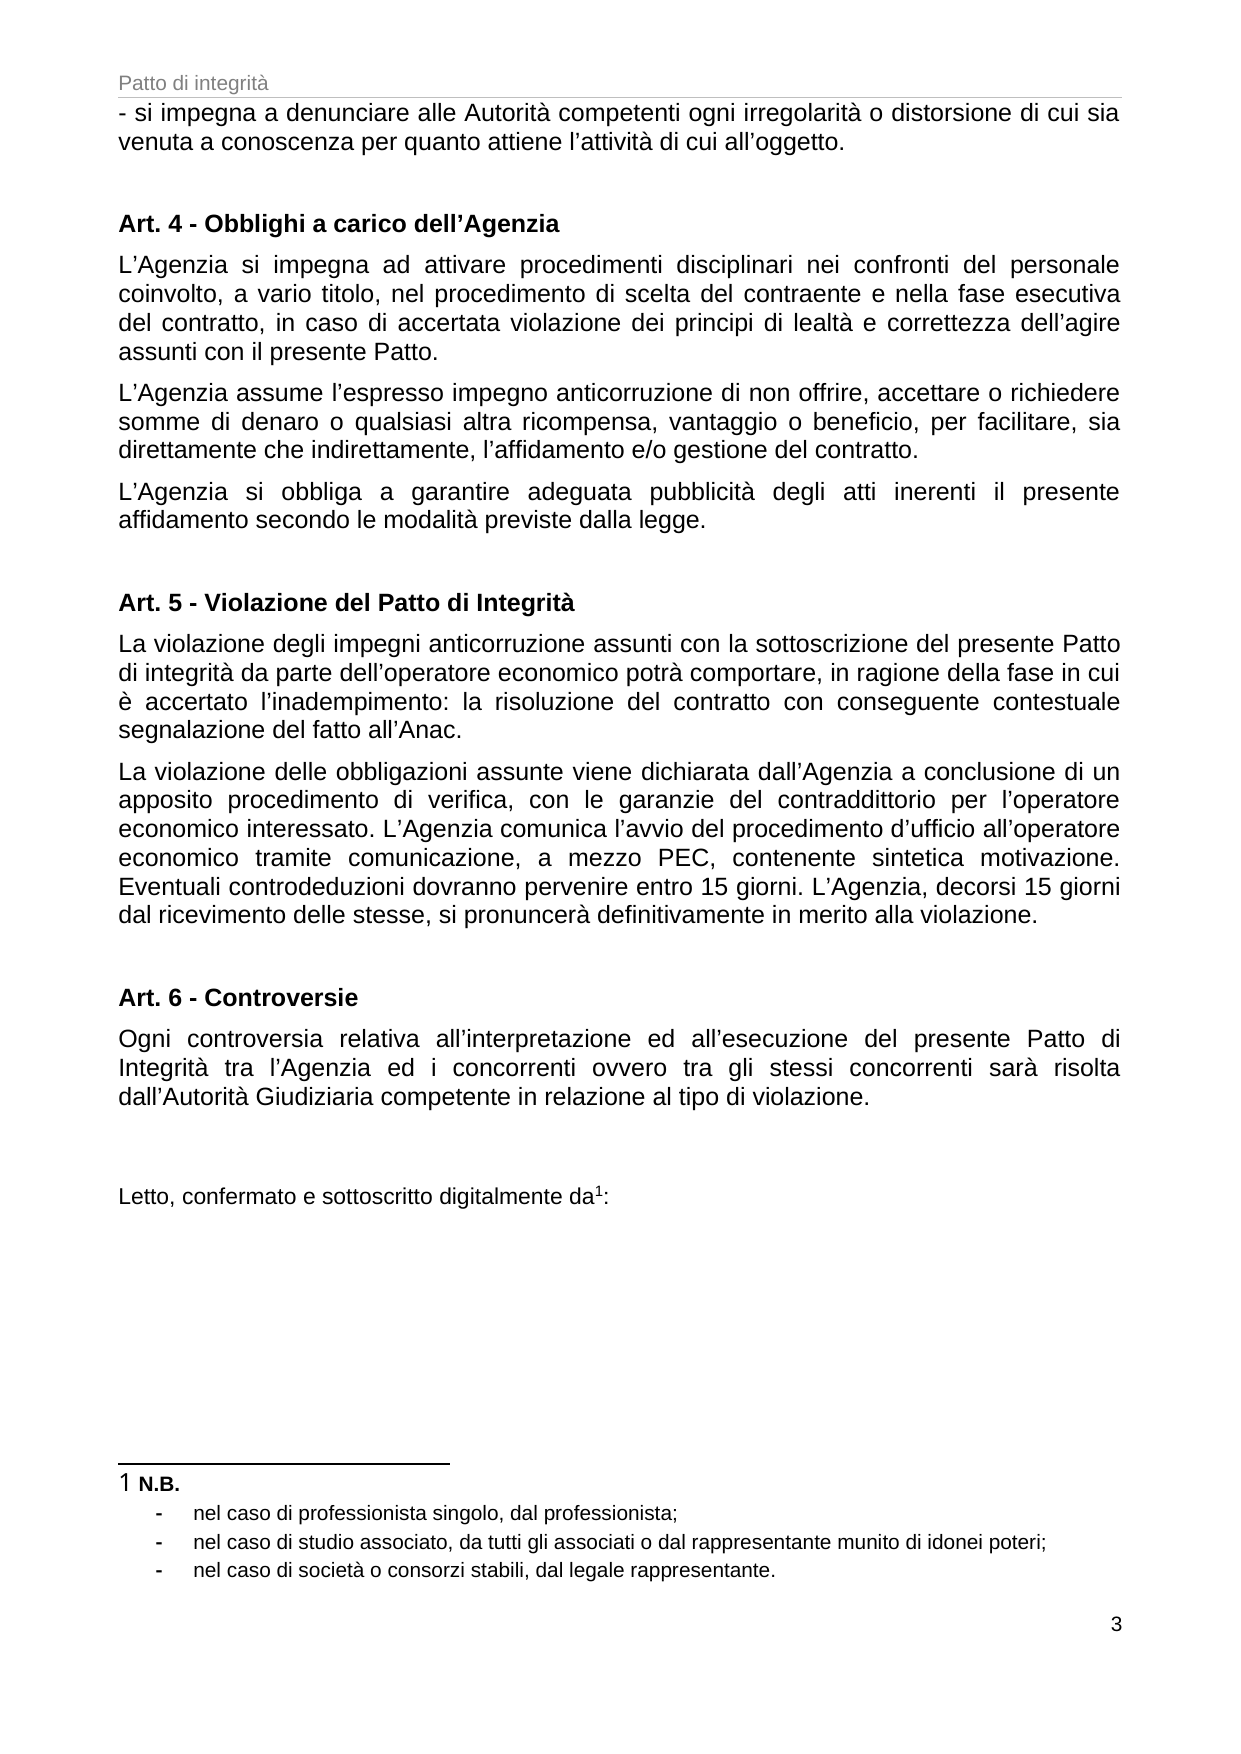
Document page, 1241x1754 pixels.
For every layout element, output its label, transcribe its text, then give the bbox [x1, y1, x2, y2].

text - si impegna a denunciare alle Autorità competenti ogni irregolarità o distorsione di cui sia venuta a conoscenza per quanto attiene l’attività di cui all’oggetto. [118, 98, 1122, 155]
text N.B. [118, 1464, 1122, 1498]
text Ogni controversia relativa all’interpretazione ed all’esecuzione del presente Patto di Integrità tra l’Agenzia ed i concorrenti ovvero tra gli stessi concorrenti sarà risolta dall’Autorità Giudiziaria competente in relazione al tipo di violazione. [118, 1024, 1122, 1110]
text Letto, confermato e sottoscritto digitalmente da: [118, 1183, 1122, 1209]
text La violazione degli impegni anticorruzione assunti con la sottoscrizione del presente Patto di integrità da parte dell’operatore economico potrà comportare, in ragione della fase in cui è accertato l’inadempimento: la risoluzione del contratto con conseguente contestuale segnalazione del fatto all’Anac. [118, 629, 1122, 744]
text Art. 4 - Obblighi a carico dell’Agenzia [118, 209, 1122, 238]
list nel caso di professionista singolo, dal professionista; [156, 1498, 1122, 1527]
text Art. 5 - Violazione del Patto di Integrità [118, 588, 1122, 617]
text La violazione delle obbligazioni assunte viene dichiarata dall’Agenzia a conclusione di un apposito procedimento di verifica, con le garanzie del contraddittorio per l’operatore economico interessato. L’Agenzia comunica l’avvio del procedimento d’ufficio all’operatore economico tramite comunicazione, a mezzo PEC, contenente sintetica motivazione. Eventuali controdeduzioni dovranno pervenire entro 15 giorni. L’Agenzia, decorsi 15 giorni dal ricevimento delle stesse, si pronuncerà definitivamente in merito alla violazione. [118, 757, 1122, 929]
text L’Agenzia si impegna ad attivare procedimenti disciplinari nei confronti del personale coinvolto, a vario titolo, nel procedimento di scelta del contraente e nella fase esecutiva del contratto, in caso di accertata violazione dei principi di lealtà e correttezza dell’agire assunti con il presente Patto. [118, 250, 1122, 365]
text L’Agenzia assume l’espresso impegno anticorruzione di non offrire, accettare o richiedere somme di denaro o qualsiasi altra ricompensa, vantaggio o beneficio, per facilitare, sia direttamente che indirettamente, l’affidamento e/o gestione del contratto. [118, 378, 1122, 464]
text Art. 6 - Controversie [118, 983, 1122, 1012]
text L’Agenzia si obbliga a garantire adeguata pubblicità degli atti inerenti il presente affidamento secondo le modalità previste dalla legge. [118, 477, 1122, 534]
list nel caso di società o consorzi stabili, dal legale rappresentante. [156, 1555, 1122, 1584]
list nel caso di studio associato, da tutti gli associati o dal rappresentante munito di idonei poteri; [156, 1527, 1122, 1555]
